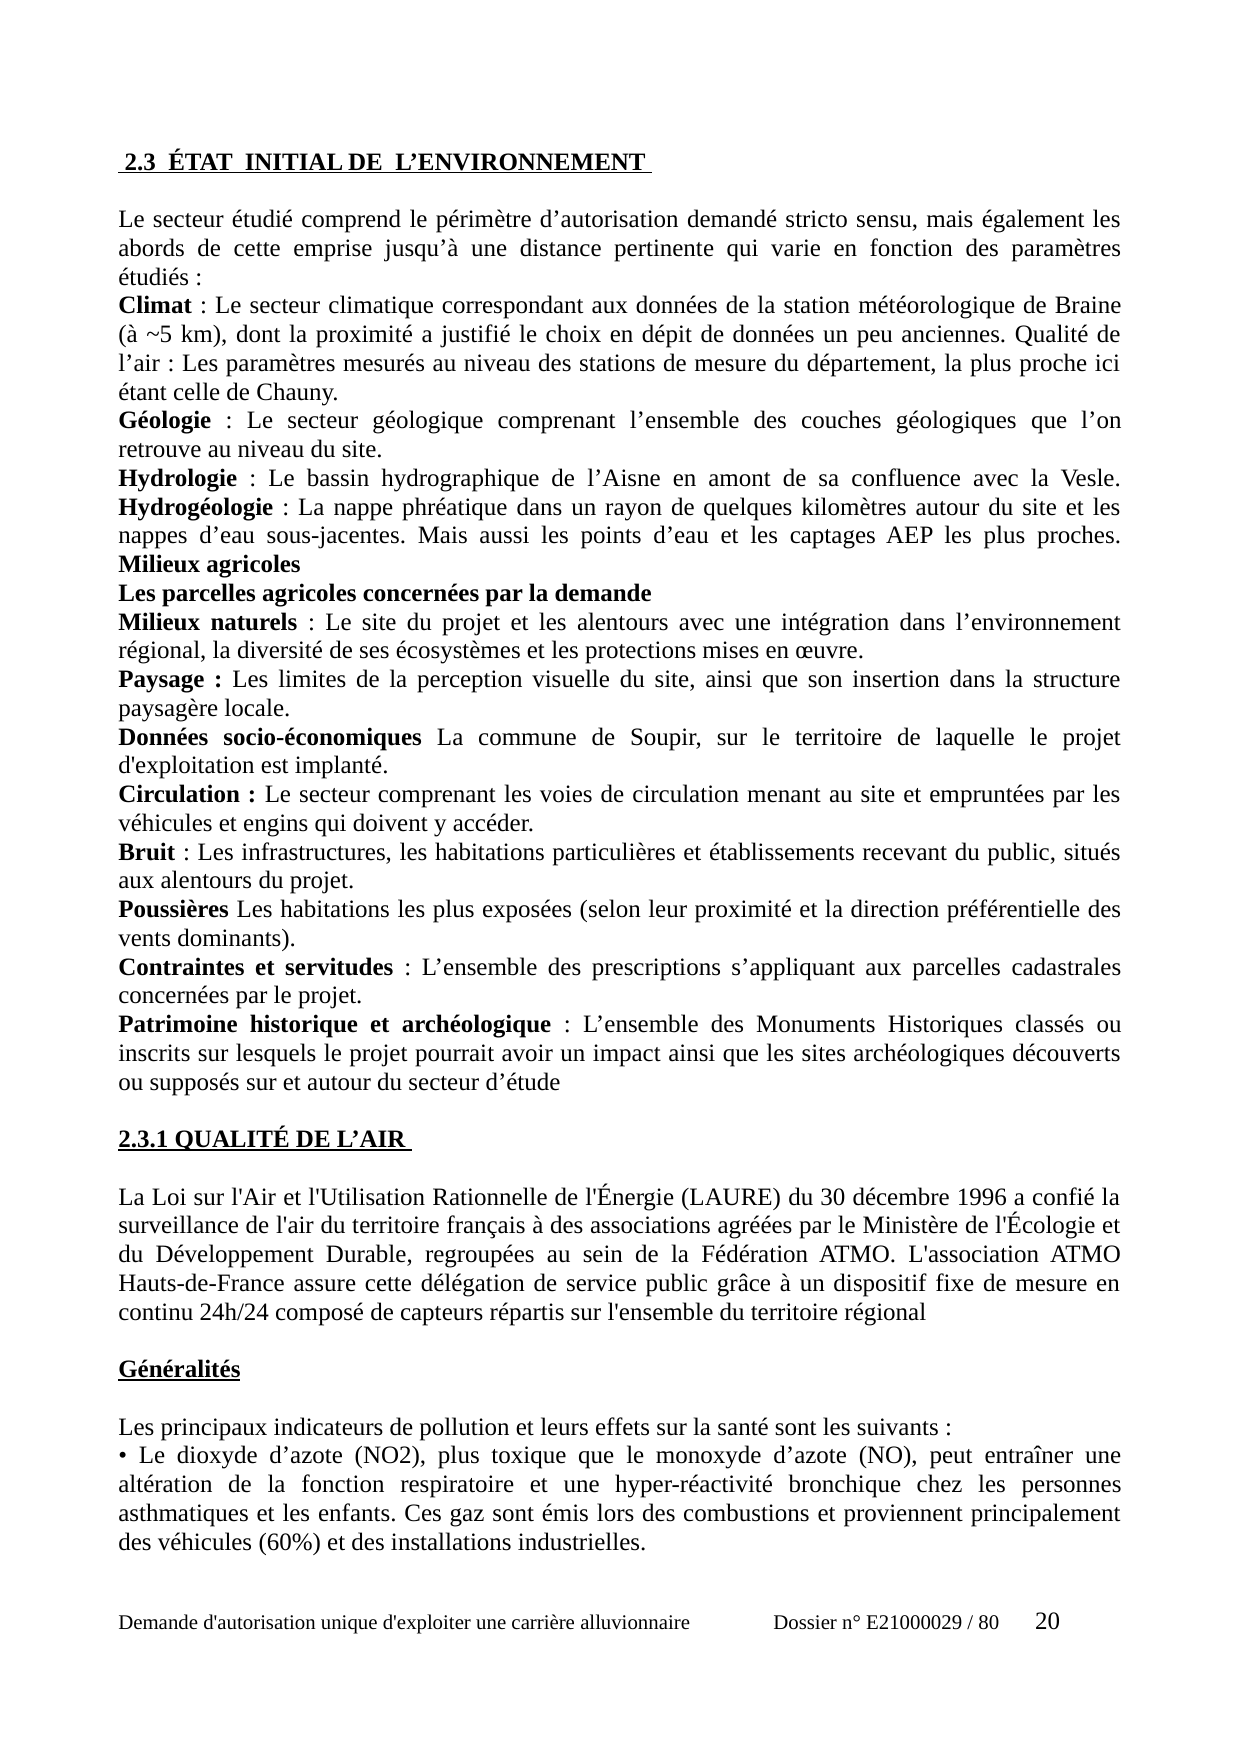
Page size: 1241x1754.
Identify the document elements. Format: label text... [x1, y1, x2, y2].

text Les parcelles agricoles concernées par la demande [118, 578, 1122, 607]
text Climat : Le secteur climatique correspondant aux données de la station météorologique de Braine (à ~5 km), dont la proximité a justifié le choix en dépit de données un peu anciennes. Qualité de l’air : Les paramètres mesurés au niveau des stations de mesure du département, la plus proche ici étant celle de Chauny. [118, 291, 1122, 406]
text Paysage : Les limites de la perception visuelle du site, ainsi que son insertion dans la structure paysagère locale. [118, 664, 1122, 722]
text Milieux naturels : Le site du projet et les alentours avec une intégration dans l’environnement régional, la diversité de ses écosystèmes et les protections mises en œuvre. [118, 607, 1122, 664]
text Circulation : Le secteur comprenant les voies de circulation menant au site et empruntées par les véhicules et engins qui doivent y accéder. [118, 779, 1122, 837]
text Données socio-économiques La commune de Soupir, sur le territoire de laquelle le projet d'exploitation est implanté. [118, 722, 1122, 779]
text Bruit : Les infrastructures, les habitations particulières et établissements recevant du public, situés aux alentours du projet. [118, 837, 1122, 894]
text Contraintes et servitudes : L’ensemble des prescriptions s’appliquant aux parcelles cadastrales concernées par le projet. [118, 952, 1122, 1009]
list Généralités [118, 1354, 1122, 1383]
list Les principaux indicateurs de pollution et leurs effets sur la santé sont les suivants : [118, 1412, 1122, 1441]
text La Loi sur l'Air et l'Utilisation Rationnelle de l'Énergie (LAURE) du 30 décembre 1996 a confié la surveillance de l'air du territoire français à des associations agréées par le Ministère de l'Écologie et du Développement Durable, regroupées au sein de la Fédération ATMO. L'association ATMO Hauts-de-France assure cette délégation de service public grâce à un dispositif fixe de mesure en continu 24h/24 composé de capteurs répartis sur l'ensemble du territoire régional [118, 1182, 1122, 1326]
list • Le dioxyde d’azote (NO2), plus toxique que le monoxyde d’azote (NO), peut entraîner une altération de la fonction respiratoire et une hyper-réactivité bronchique chez les personnes asthmatiques et les enfants. Ces gaz sont émis lors des combustions et proviennent principalement des véhicules (60%) et des installations industrielles. [118, 1441, 1122, 1556]
text Le secteur étudié comprend le périmètre d’autorisation demandé stricto sensu, mais également les abords de cette emprise jusqu’à une distance pertinente qui varie en fonction des paramètres étudiés : [118, 204, 1122, 291]
text 2.3 ÉTAT INITIAL DE L’ENVIRONNEMENT [118, 147, 1122, 176]
text 2.3.1 QUALITÉ DE L’AIR [118, 1124, 1122, 1153]
text Hydrologie : Le bassin hydrographique de l’Aisne en amont de sa confluence avec la Vesle. Hydrogéologie : La nappe phréatique dans un rayon de quelques kilomètres autour du site et les nappes d’eau sous-jacentes. Mais aussi les points d’eau et les captages AEP les plus proches. Milieux agricoles [118, 463, 1122, 578]
text Poussières Les habitations les plus exposées (selon leur proximité et la direction préférentielle des vents dominants). [118, 894, 1122, 952]
text Patrimoine historique et archéologique : L’ensemble des Monuments Historiques classés ou inscrits sur lesquels le projet pourrait avoir un impact ainsi que les sites archéologiques découverts ou supposés sur et autour du secteur d’étude [118, 1009, 1122, 1096]
text Géologie : Le secteur géologique comprenant l’ensemble des couches géologiques que l’on retrouve au niveau du site. [118, 406, 1122, 463]
